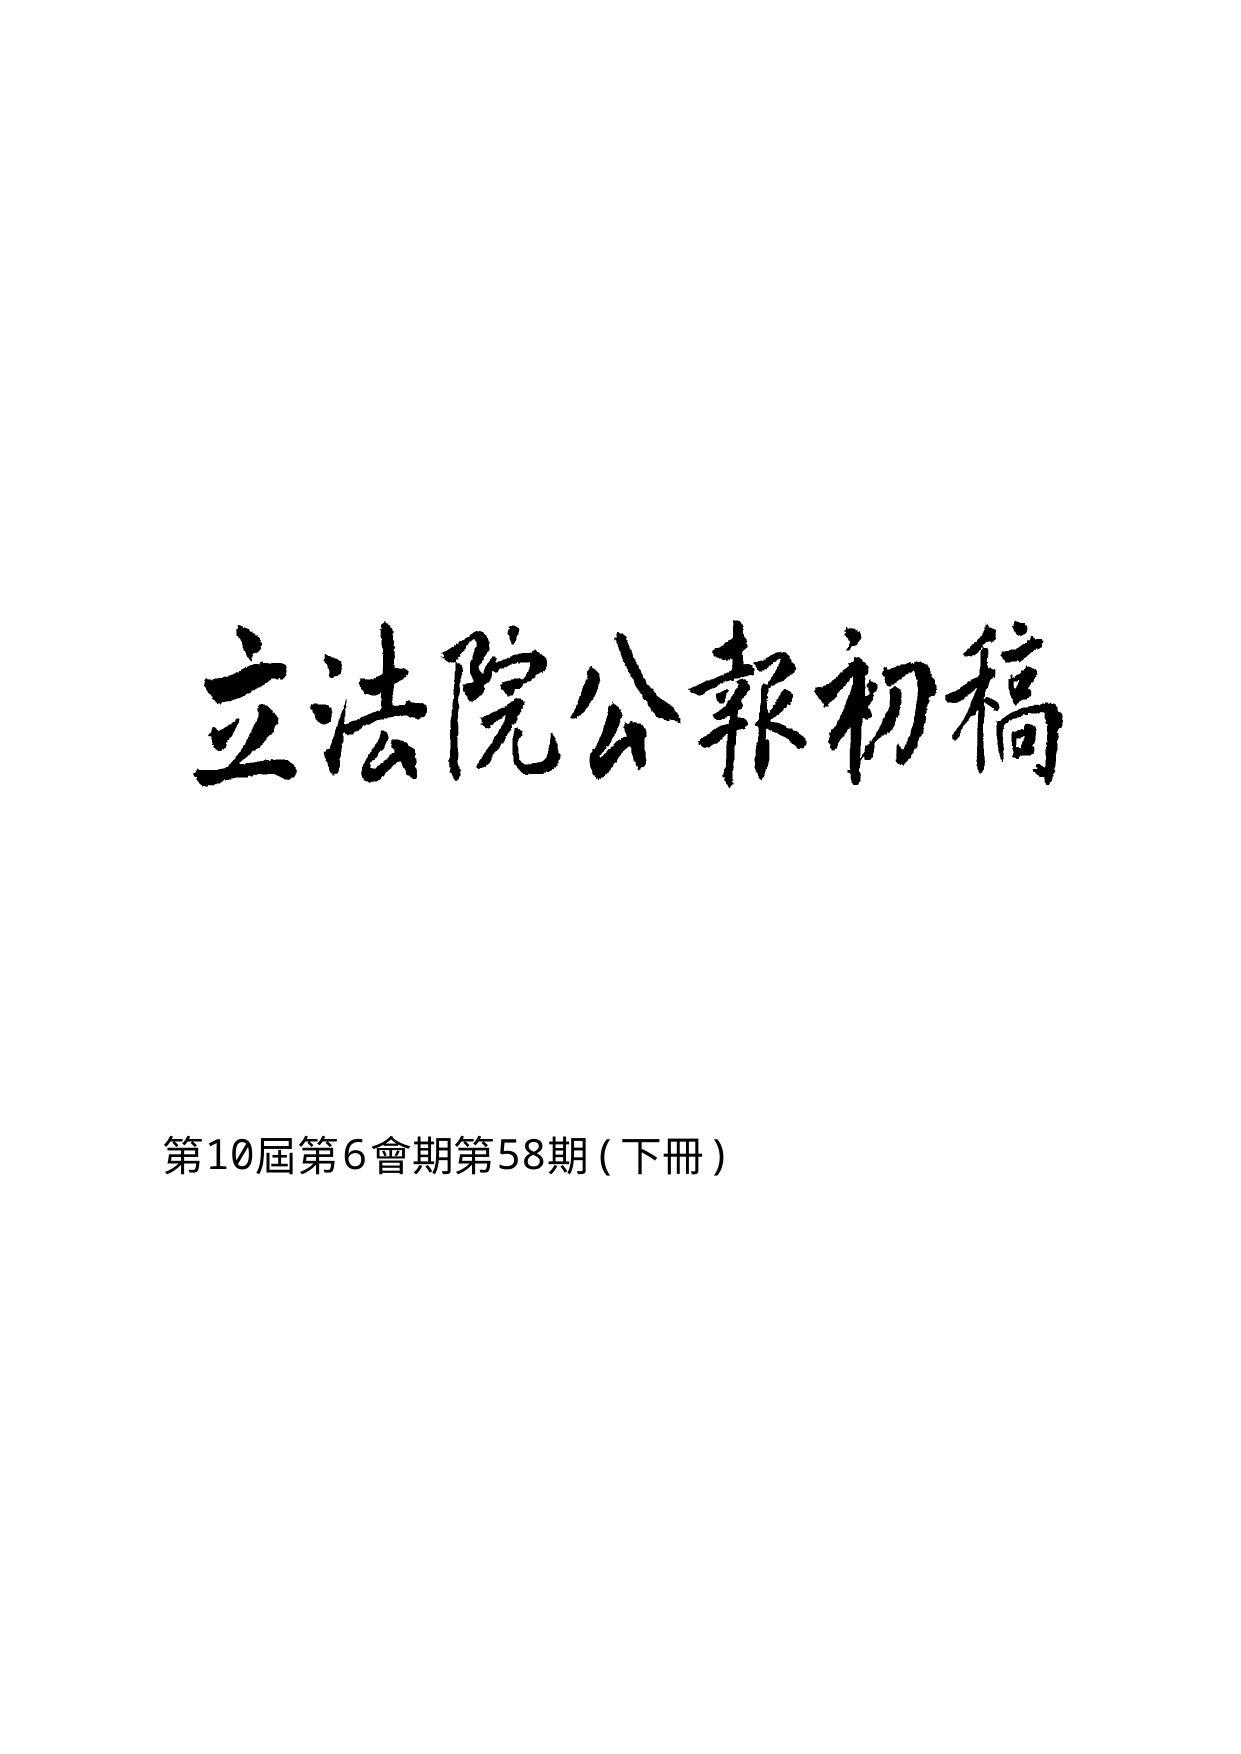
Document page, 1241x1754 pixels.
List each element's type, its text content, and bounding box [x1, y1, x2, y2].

table_header [151, 406, 1098, 902]
table_header 第10屆第6會期第58期(下冊) [151, 1089, 742, 1234]
